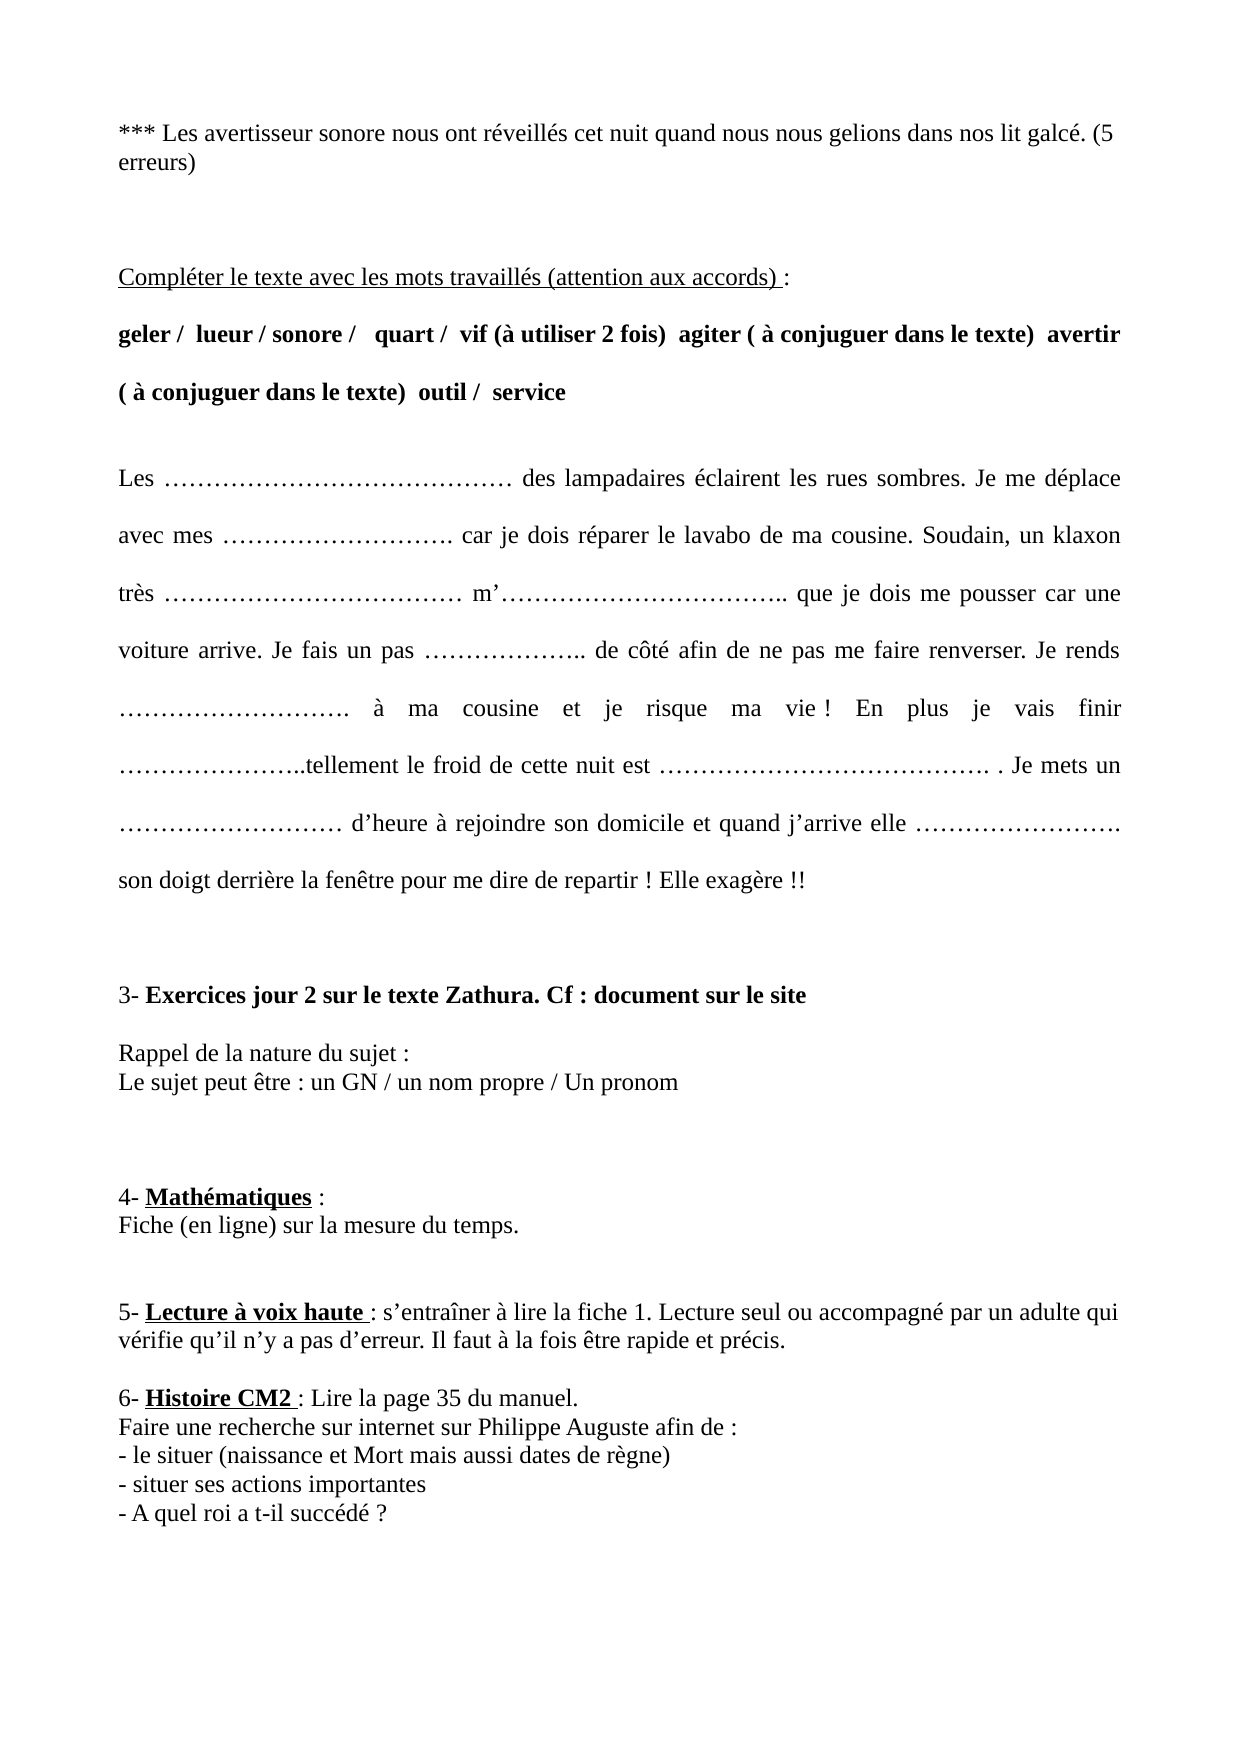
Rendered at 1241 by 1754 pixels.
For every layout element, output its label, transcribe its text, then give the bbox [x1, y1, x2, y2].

text - A quel roi a t-il succédé ? [118, 1498, 1122, 1527]
text 6- Histoire CM2 : Lire la page 35 du manuel. [118, 1383, 1122, 1412]
text 4- Mathématiques : [118, 1182, 1122, 1211]
text 3- Exercices jour 2 sur le texte Zathura. Cf : document sur le site [118, 981, 1122, 1009]
text Le sujet peut être : un GN / un nom propre / Un pronom [118, 1067, 1122, 1096]
text Faire une recherche sur internet sur Philippe Auguste afin de : [118, 1412, 1122, 1441]
text Fiche (en ligne) sur la mesure du temps. [118, 1211, 1122, 1239]
text 5- Lecture à voix haute : s’entraîner à lire la fiche 1. Lecture seul ou accompagné par un adulte qui vérifie qu’il n’y a pas d’erreur. Il faut à la fois être rapide et précis. [118, 1297, 1122, 1354]
text - le situer (naissance et Mort mais aussi dates de règne) [118, 1441, 1122, 1469]
text Compléter le texte avec les mots travaillés (attention aux accords) : [118, 262, 1122, 291]
text geler / lueur / sonore / quart / vif (à utiliser 2 fois) agiter ( à conjuguer dans le texte) avertir ( à conjuguer dans le texte) outil / service [118, 319, 1122, 406]
text - situer ses actions importantes [118, 1469, 1122, 1498]
text Les …………………………………… des lampadaires éclairent les rues sombres. Je me déplace avec mes ………………………. car je dois réparer le lavabo de ma cousine. Soudain, un klaxon très ……………………………… m’…………………………….. que je dois me pousser car une voiture arrive. Je fais un pas ……………….. de côté afin de ne pas me faire renverser. Je rends ………………………. à ma cousine et je risque ma vie ! En plus je vais finir …………………..tellement le froid de cette nuit est …………………………………. . Je mets un ……………………… d’heure à rejoindre son domicile et quand j’arrive elle ……………………. son doigt derrière la fenêtre pour me dire de repartir ! Elle exagère !! [118, 463, 1122, 894]
text *** Les avertisseur sonore nous ont réveillés cet nuit quand nous nous gelions dans nos lit galcé. (5 erreurs) [118, 118, 1122, 176]
text Rappel de la nature du sujet : [118, 1038, 1122, 1067]
